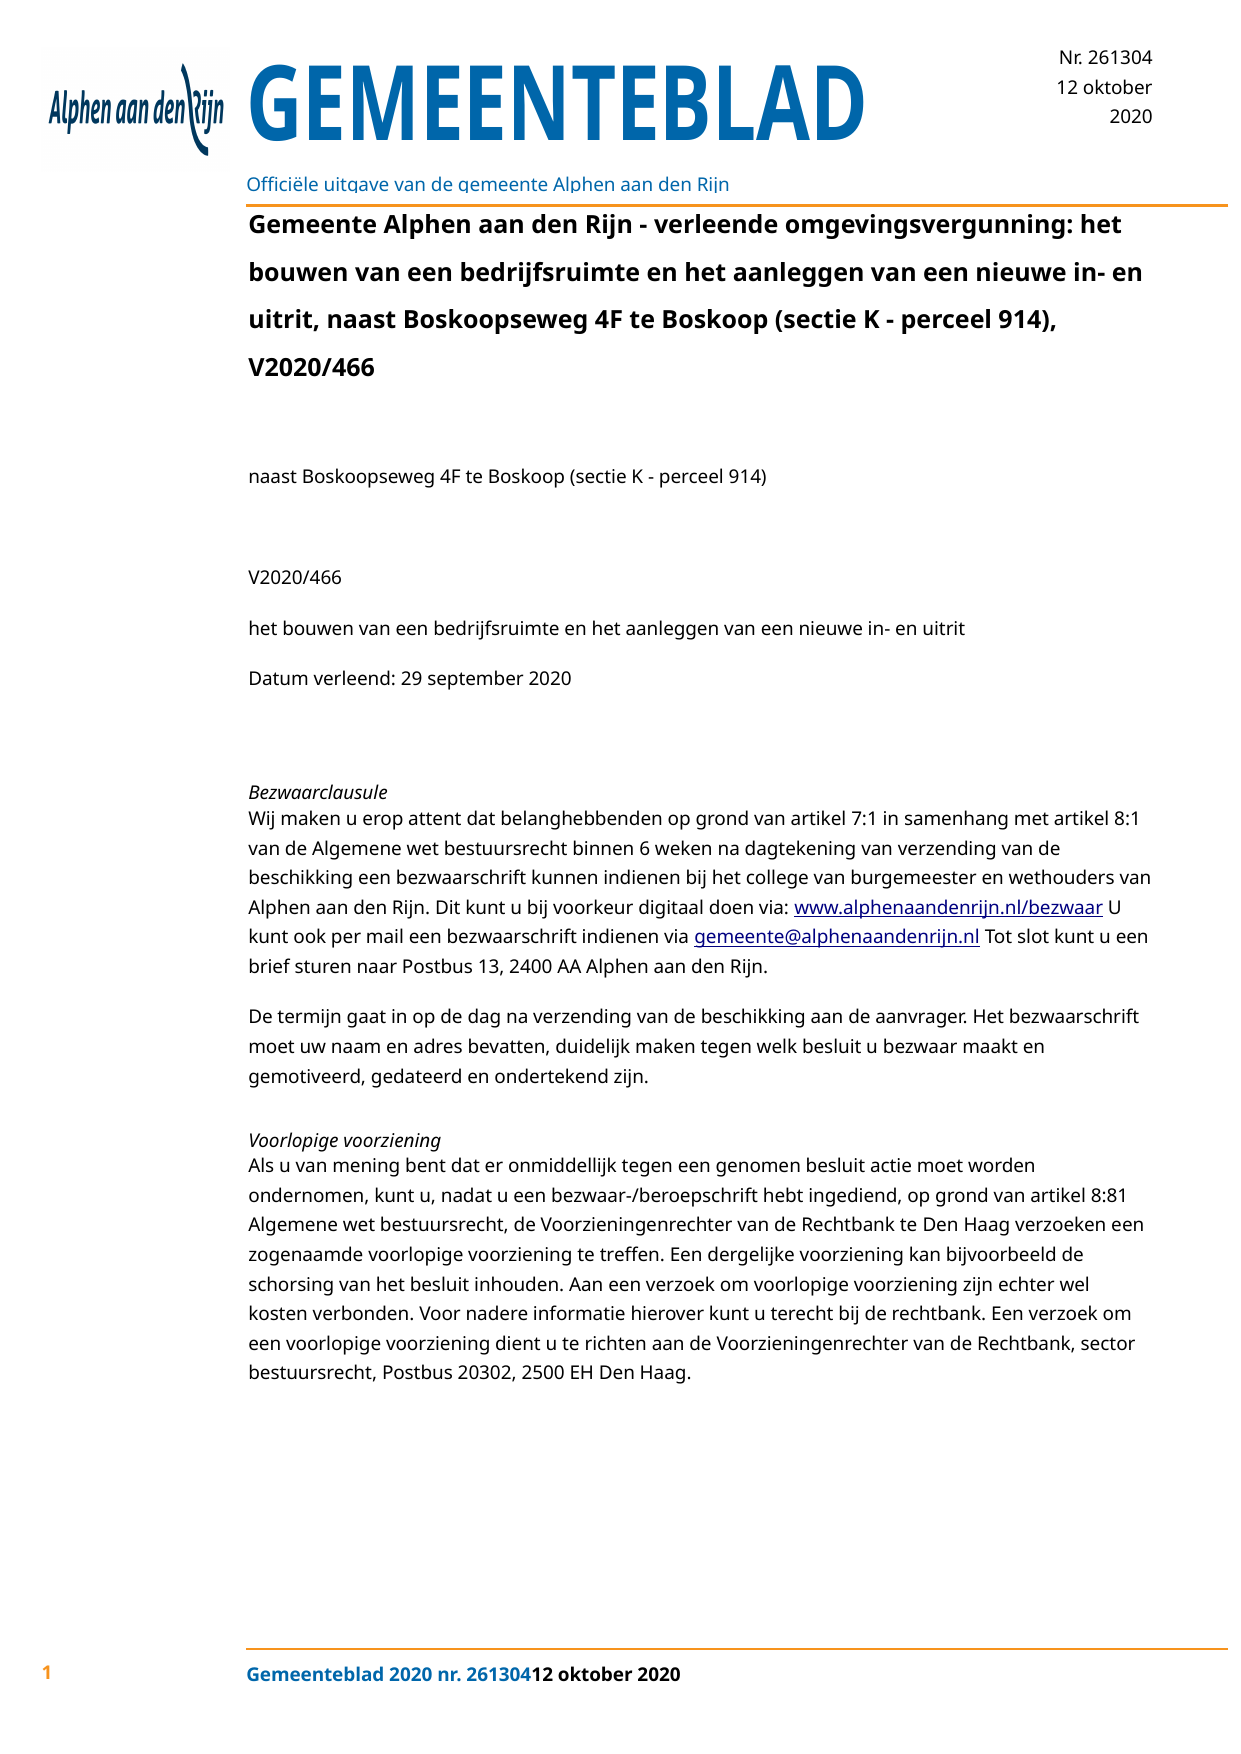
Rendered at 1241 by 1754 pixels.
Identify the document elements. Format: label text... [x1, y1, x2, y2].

text V2020/466 [248, 564, 1152, 590]
text De termijn gaat in op de dag na verzending van de beschikking aan de aanvrager. Het bezwaarschrift moet uw naam en adres bevatten, duidelijk maken tegen welk besluit u bezwaar maakt en gemotiveerd, gedateerd en ondertekend zijn. [248, 1004, 1152, 1088]
text naast Boskoopseweg 4F te Boskoop (sectie K - perceel 914) [248, 463, 1152, 489]
text Bezwaarclausule [248, 779, 1152, 805]
text Gemeente Alphen aan den Rijn - verleende omgevingsvergunning: het bouwen van een bedrijfsruimte en het aanleggen van een nieuwe in- en uitrit, naast Boskoopseweg 4F te Boskoop (sectie K - perceel 914), V2020/466 [248, 207, 1152, 384]
text Datum verleend: 29 september 2020 [248, 665, 1152, 691]
text het bouwen van een bedrijfsruimte en het aanleggen van een nieuwe in- en uitrit [248, 615, 1152, 641]
text Wij maken u erop attent dat belanghebbenden op grond van artikel 7:1 in samenhang met artikel 8:1 van de Algemene wet bestuursrecht binnen 6 weken na dagtekening van verzending van de beschikking een bezwaarschrift kunnen indienen bij het college van burgemeester en wethouders van Alphen aan den Rijn. Dit kunt u bij voorkeur digitaal doen via: www.alphenaandenrijn.nl/bezwaar U kunt ook per mail een bezwaarschrift indienen via gemeente@alphenaandenrijn.nl Tot slot kunt u een brief sturen naar Postbus 13, 2400 AA Alphen aan den Rijn. [248, 805, 1152, 979]
picture [41, 47, 231, 172]
text Voorlopige voorziening [248, 1127, 1152, 1152]
text Als u van mening bent dat er onmiddellijk tegen een genomen besluit actie moet worden ondernomen, kunt u, nadat u een bezwaar-/beroepschrift hebt ingediend, op grond van artikel 8:81 Algemene wet bestuursrecht, de Voorzieningenrechter van de Rechtbank te Den Haag verzoeken een zogenaamde voorlopige voorziening te treffen. Een dergelijke voorziening kan bijvoorbeeld de schorsing van het besluit inhouden. Aan een verzoek om voorlopige voorziening zijn echter wel kosten verbonden. Voor nadere informatie hierover kunt u terecht bij de rechtbank. Een verzoek om een voorlopige voorziening dient u te richten aan de Voorzieningenrechter van de Rechtbank, sector bestuursrecht, Postbus 20302, 2500 EH Den Haag. [248, 1152, 1152, 1385]
